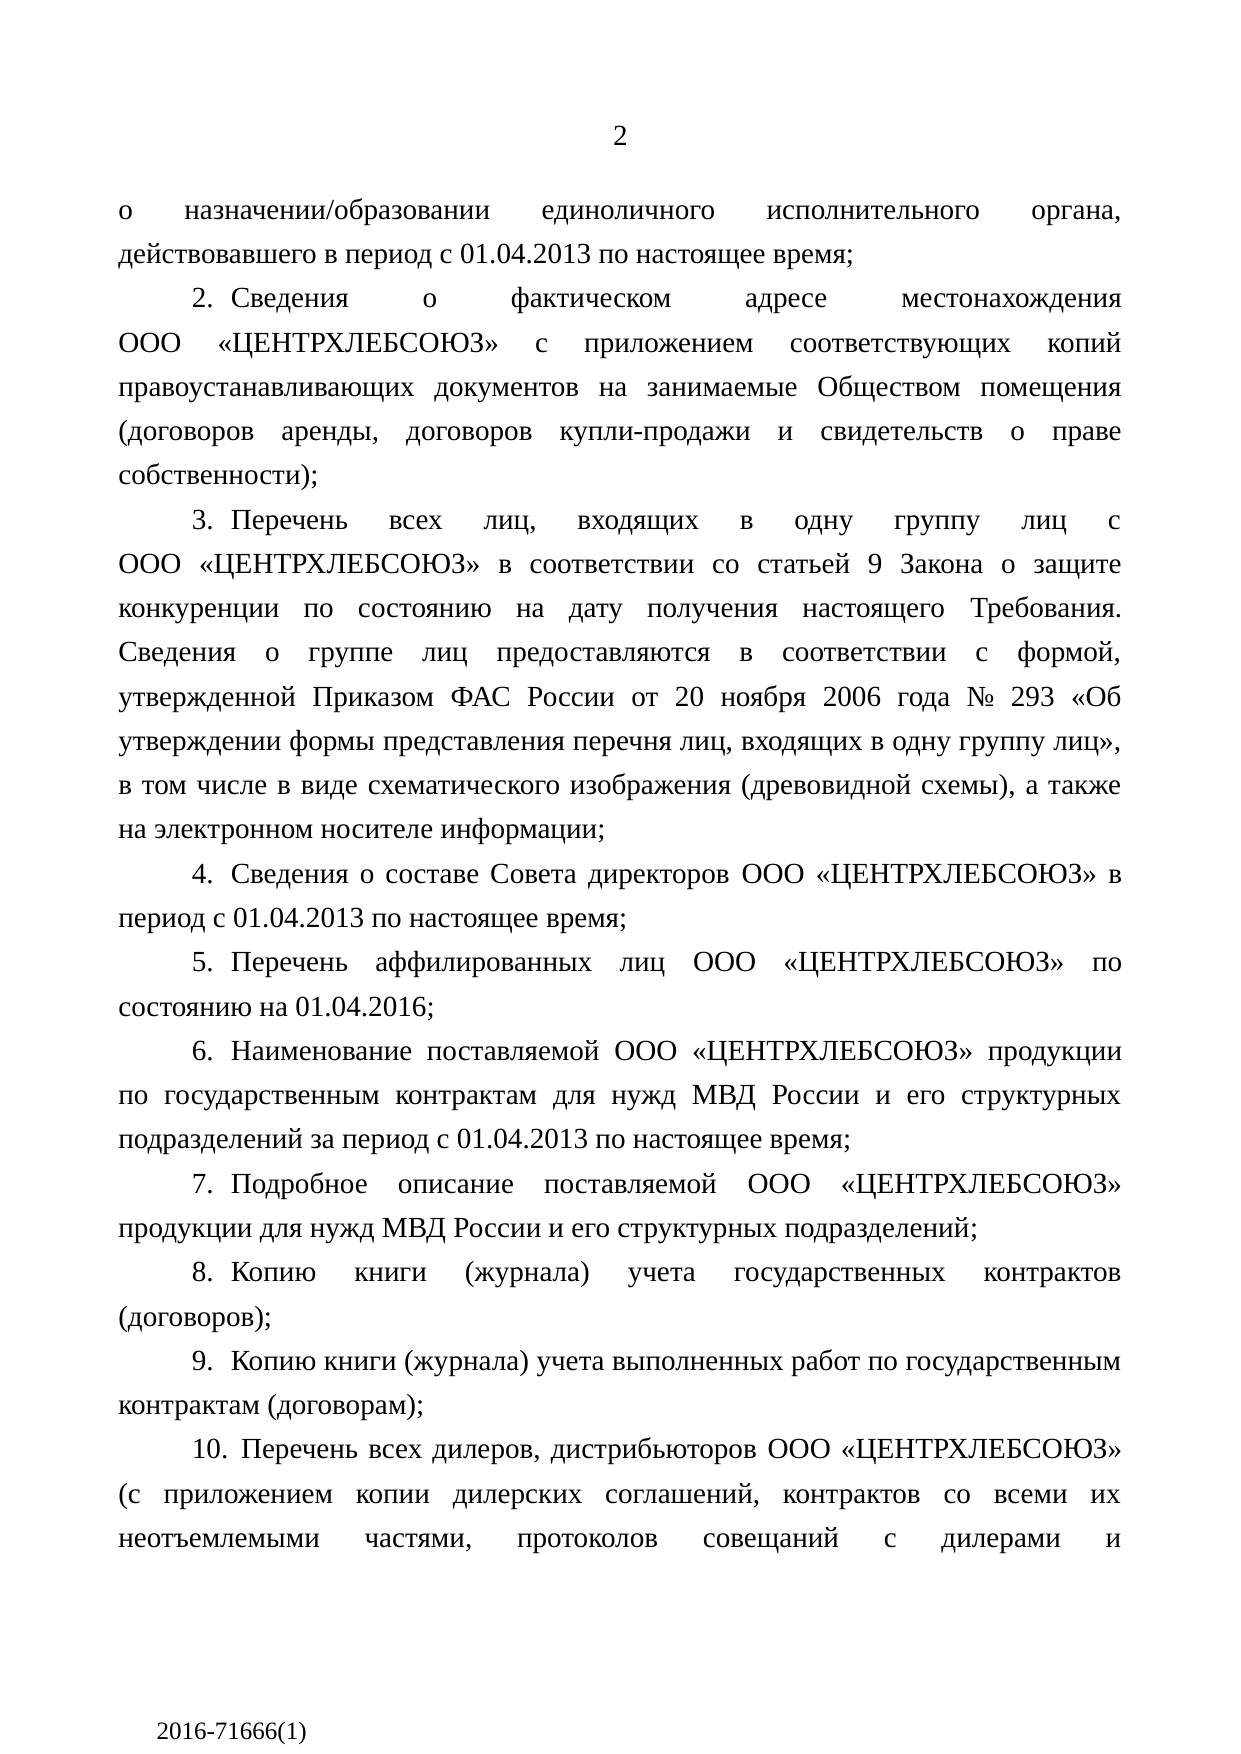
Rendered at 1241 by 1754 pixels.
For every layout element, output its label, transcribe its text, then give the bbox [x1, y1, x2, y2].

list Перечень аффилированных лиц ООО «ЦЕНТРХЛЕБСОЮЗ» по состоянию на 01.04.2016; [118, 934, 1122, 1022]
list Копию книги (журнала) учета государственных контрактов (договоров); [118, 1244, 1122, 1332]
list Сведения о фактическом адресе местонахождения ООО «ЦЕНТРХЛЕБСОЮЗ» с приложением соответствующих копий правоустанавливающих документов на занимаемые Обществом помещения (договоров аренды, договоров купли-продажи и свидетельств о праве собственности); [118, 270, 1122, 491]
list Перечень всех дилеров, дистрибьюторов ООО «ЦЕНТРХЛЕБСОЮЗ» (с приложением копии дилерских соглашений, контрактов со всеми их неотъемлемыми частями, протоколов совещаний с дилерами и [118, 1421, 1122, 1553]
list о назначении/образовании единоличного исполнительного органа, действовавшего в период с 01.04.2013 по настоящее время; [118, 181, 1122, 270]
list Сведения о составе Совета директоров ООО «ЦЕНТРХЛЕБСОЮЗ» в период с 01.04.2013 по настоящее время; [118, 845, 1122, 934]
list Перечень всех лиц, входящих в одну группу лиц с ООО «ЦЕНТРХЛЕБСОЮЗ» в соответствии со статьей 9 Закона о защите конкуренции по состоянию на дату получения настоящего Требования. Сведения о группе лиц предоставляются в соответствии с формой, утвержденной Приказом ФАС России от 20 ноября 2006 года № 293 «Об утверждении формы представления перечня лиц, входящих в одну группу лиц», в том числе в виде схематического изображения (древовидной схемы), а также на электронном носителе информации; [118, 491, 1122, 845]
list Наименование поставляемой ООО «ЦЕНТРХЛЕБСОЮЗ» продукции по государственным контрактам для нужд МВД России и его структурных подразделений за период с 01.04.2013 по настоящее время; [118, 1022, 1122, 1155]
list Копию книги (журнала) учета выполненных работ по государственным контрактам (договорам); [118, 1332, 1122, 1421]
list Подробное описание поставляемой ООО «ЦЕНТРХЛЕБСОЮЗ» продукции для нужд МВД России и его структурных подразделений; [118, 1155, 1122, 1244]
